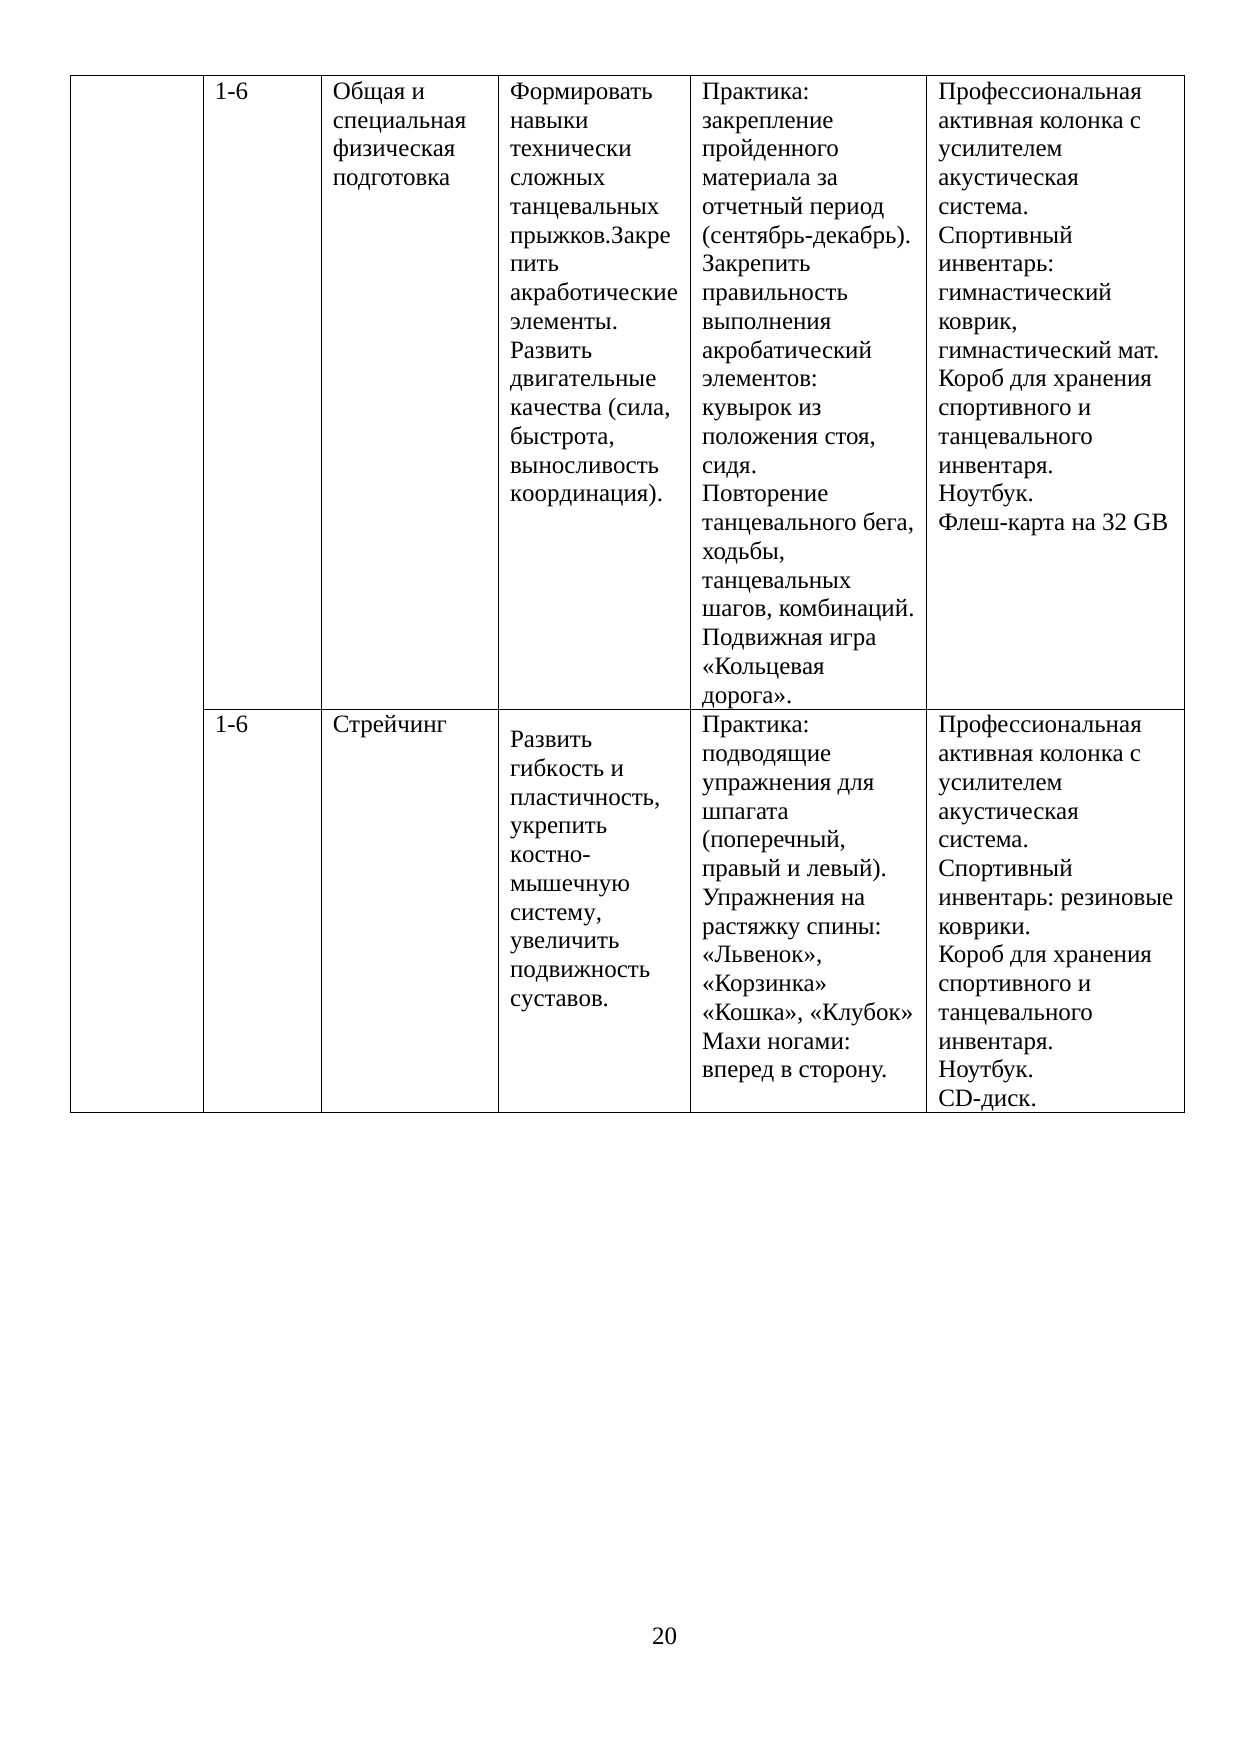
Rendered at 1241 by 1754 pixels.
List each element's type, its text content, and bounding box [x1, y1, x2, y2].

table_cell Развить гибкость и пластичность, укрепить костно-мышечную систему, увеличить подвижность суставов. [499, 710, 690, 1112]
table_cell Профессиональная активная колонка с усилителем акустическая система. Спортивный инвентарь: резиновые коврики. Короб для хранения спортивного и танцевального инвентаря. Ноутбук. CD-диск. [927, 710, 1184, 1112]
table_cell Профессиональная активная колонка с усилителем акустическая система. Спортивный инвентарь: гимнастический коврик, гимнастический мат. Короб для хранения спортивного и танцевального инвентаря. Ноутбук. Флеш-карта на 32 GB [927, 76, 1184, 708]
table_cell 1-6 [204, 710, 321, 1112]
table_cell Практика: подводящие упражнения для шпагата (поперечный, правый и левый). Упражнения на растяжку спины: «Львенок», «Корзинка» «Кошка», «Клубок» Махи ногами: вперед в сторону. [691, 710, 926, 1112]
table_cell [71, 76, 203, 1112]
table_cell Стрейчинг [322, 710, 498, 1112]
table_cell 1-6 [204, 76, 321, 708]
table_cell Практика: закрепление пройденного материала за отчетный период (сентябрь-декабрь). Закрепить правильность выполнения акробатический элементов: кувырок из положения стоя, сидя. Повторение танцевального бега, ходьбы, танцевальных шагов, комбинаций. Подвижная игра «Кольцевая дорога». [691, 76, 926, 708]
table_cell Формировать навыки технически сложных танцевальных прыжков.Закрепить акработические элементы. Развить двигательные качества (сила, быстрота, выносливость координация). [499, 76, 690, 708]
table_cell Общая и специальная физическая подготовка [322, 76, 498, 708]
